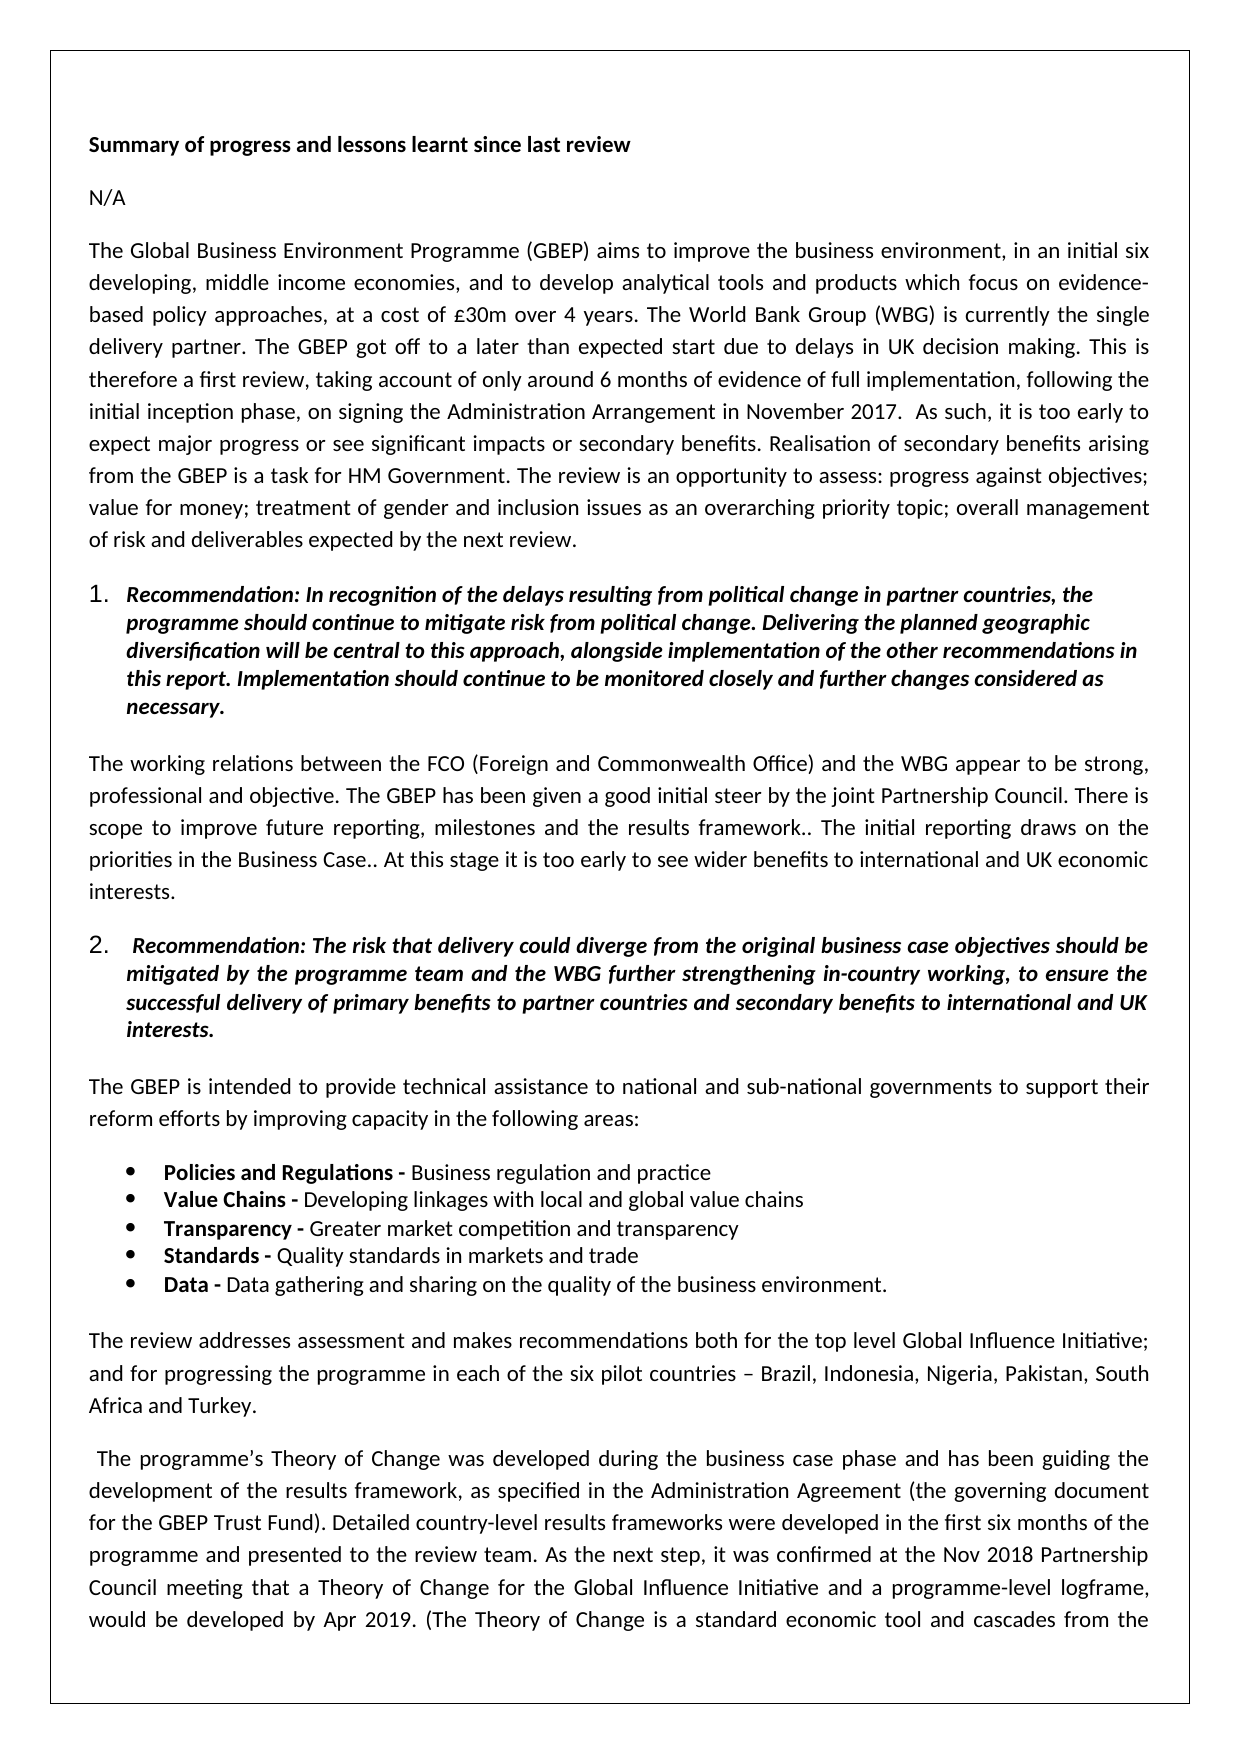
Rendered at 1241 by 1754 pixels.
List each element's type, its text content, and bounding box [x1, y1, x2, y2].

list Transparency - Greater market competition and transparency [126, 1214, 1152, 1242]
text Summary of progress and lessons learnt since last review [89, 130, 1152, 158]
list Policies and Regulations - Business regulation and practice [126, 1158, 1152, 1186]
list Recommendation: In recognition of the delays resulting from political change in partner countries, the programme should continue to mitigate risk from political change. Delivering the planned geographic diversification will be central to this approach, alongside implementation of the other recommendations in this report. Implementation should continue to be monitored closely and further changes considered as necessary. [89, 579, 1152, 720]
text The GBEP is intended to provide technical assistance to national and sub-national governments to support their reform efforts by improving capacity in the following areas: [89, 1072, 1152, 1133]
text The programme’s Theory of Change was developed during the business case phase and has been guiding the development of the results framework, as specified in the Administration Agreement (the governing document for the GBEP Trust Fund). Detailed country-level results frameworks were developed in the first six months of the programme and presented to the review team. As the next step, it was confirmed at the Nov 2018 Partnership Council meeting that a Theory of Change for the Global Influence Initiative and a programme-level logframe, would be developed by Apr 2019. (The Theory of Change is a standard economic tool and cascades from the [89, 1444, 1152, 1633]
list Standards - Quality standards in markets and trade [126, 1242, 1152, 1270]
text The working relations between the FCO (Foreign and Commonwealth Office) and the WBG appear to be strong, professional and objective. The GBEP has been given a good initial steer by the joint Partnership Council. There is scope to improve future reporting, milestones and the results framework.. The initial reporting draws on the priorities in the Business Case.. At this stage it is too early to see wider benefits to international and UK economic interests. [89, 749, 1152, 905]
text N/A [89, 183, 1152, 211]
list Data - Data gathering and sharing on the quality of the business environment. [126, 1270, 1152, 1298]
text The Global Business Environment Programme (GBEP) aims to improve the business environment, in an initial six developing, middle income economies, and to develop analytical tools and products which focus on evidence-based policy approaches, at a cost of £30m over 4 years. The World Bank Group (WBG) is currently the single delivery partner. The GBEP got off to a later than expected start due to delays in UK decision making. This is therefore a first review, taking account of only around 6 months of evidence of full implementation, following the initial inception phase, on signing the Administration Arrangement in November 2017. As such, it is too early to expect major progress or see significant impacts or secondary benefits. Realisation of secondary benefits arising from the GBEP is a task for HM Government. The review is an opportunity to assess: progress against objectives; value for money; treatment of gender and inclusion issues as an overarching priority topic; overall management of risk and deliverables expected by the next review. [89, 236, 1152, 554]
list Value Chains - Developing linkages with local and global value chains [126, 1186, 1152, 1214]
text The review addresses assessment and makes recommendations both for the top level Global Influence Initiative; and for progressing the programme in each of the six pilot countries – Brazil, Indonesia, Nigeria, Pakistan, South Africa and Turkey. [89, 1326, 1152, 1419]
list Recommendation: The risk that delivery could diverge from the original business case objectives should be mitigated by the programme team and the WBG further strengthening in-country working, to ensure the successful delivery of primary benefits to partner countries and secondary benefits to international and UK interests. [89, 930, 1152, 1044]
